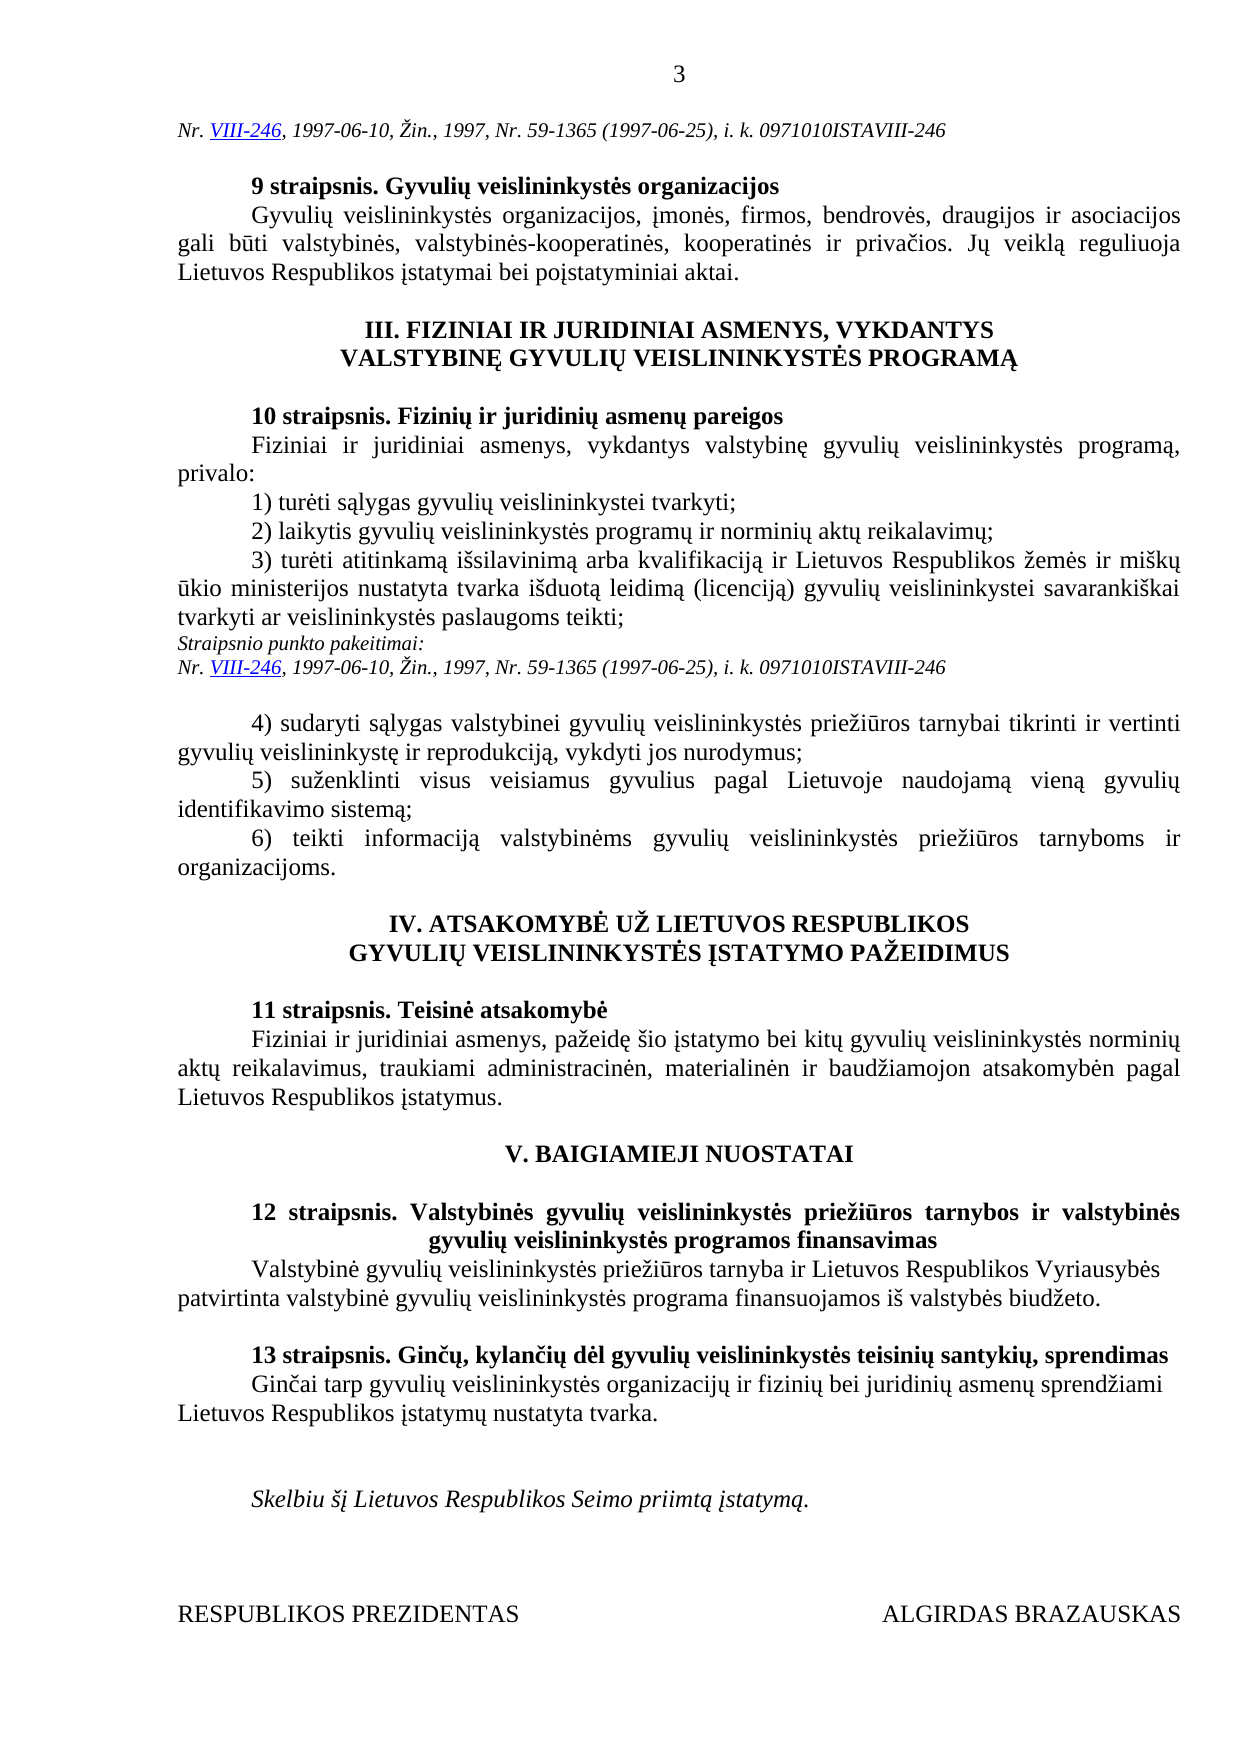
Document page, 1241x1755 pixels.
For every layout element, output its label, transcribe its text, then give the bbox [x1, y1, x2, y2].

text Gyvulių veislininkystės organizacijos, įmonės, firmos, bendrovės, draugijos ir asociacijos gali būti valstybinės, valstybinės-kooperatinės, kooperatinės ir privačios. Jų veiklą reguliuoja Lietuvos Respublikos įstatymai bei poįstatyminiai aktai. [177, 200, 1181, 286]
text 5) suženklinti visus veisiamus gyvulius pagal Lietuvoje naudojamą vieną gyvulių identifikavimo sistemą; [177, 765, 1181, 823]
text 10 straipsnis. Fizinių ir juridinių asmenų pareigos [177, 401, 1181, 430]
text Valstybinė gyvulių veislininkystės priežiūros tarnyba ir Lietuvos Respublikos Vyriausybės patvirtinta valstybinė gyvulių veislininkystės programa finansuojamos iš valstybės biudžeto. [177, 1254, 1181, 1312]
text IV. ATSAKOMYBĖ UŽ LIETUVOS RESPUBLIKOS [177, 909, 1181, 938]
text 1) turėti sąlygas gyvulių veislininkystei tvarkyti; [177, 487, 1181, 516]
text Nr. VIII-246, 1997-06-10, Žin., 1997, Nr. 59-1365 (1997-06-25), i. k. 0971010ISTAVIII-246 [177, 655, 1181, 679]
text Skelbiu šį Lietuvos Respublikos Seimo priimtą įstatymą. [177, 1484, 1181, 1513]
text GYVULIŲ VEISLININKYSTĖS ĮSTATYMO PAŽEIDIMUS [177, 938, 1181, 967]
text 12 straipsnis. Valstybinės gyvulių veislininkystės priežiūros tarnybos ir valstybinės gyvulių veislininkystės programos finansavimas [251, 1197, 1181, 1254]
text 13 straipsnis. Ginčų, kylančių dėl gyvulių veislininkystės teisinių santykių, sprendimas [177, 1340, 1181, 1369]
text VALSTYBINĘ GYVULIŲ VEISLININKYSTĖS PROGRAMĄ [177, 343, 1181, 372]
text Nr. VIII-246, 1997-06-10, Žin., 1997, Nr. 59-1365 (1997-06-25), i. k. 0971010ISTAVIII-246 [177, 118, 1181, 142]
text 11 straipsnis. Teisinė atsakomybė [177, 995, 1181, 1024]
text 6) teikti informaciją valstybinėms gyvulių veislininkystės priežiūros tarnyboms ir organizacijoms. [177, 823, 1181, 880]
text 3) turėti atitinkamą išsilavinimą arba kvalifikaciją ir Lietuvos Respublikos žemės ir miškų ūkio ministerijos nustatyta tvarka išduotą leidimą (licenciją) gyvulių veislininkystei savarankiškai tvarkyti ar veislininkystės paslaugoms teikti; [177, 545, 1181, 631]
text Ginčai tarp gyvulių veislininkystės organizacijų ir fizinių bei juridinių asmenų sprendžiami Lietuvos Respublikos įstatymų nustatyta tvarka. [177, 1369, 1181, 1427]
text Fiziniai ir juridiniai asmenys, vykdantys valstybinę gyvulių veislininkystės programą, privalo: [177, 430, 1181, 487]
text 9 straipsnis. Gyvulių veislininkystės organizacijos [177, 171, 1181, 200]
text 2) laikytis gyvulių veislininkystės programų ir norminių aktų reikalavimų; [177, 516, 1181, 545]
text V. BAIGIAMIEJI NUOSTATAI [177, 1139, 1181, 1168]
text Straipsnio punkto pakeitimai: [177, 631, 1181, 655]
text Fiziniai ir juridiniai asmenys, pažeidę šio įstatymo bei kitų gyvulių veislininkystės norminių aktų reikalavimus, traukiami administracinėn, materialinėn ir baudžiamojon atsakomybėn pagal Lietuvos Respublikos įstatymus. [177, 1024, 1181, 1110]
text 4) sudaryti sąlygas valstybinei gyvulių veislininkystės priežiūros tarnybai tikrinti ir vertinti gyvulių veislininkystę ir reprodukciją, vykdyti jos nurodymus; [177, 708, 1181, 765]
text RESPUBLIKOS PREZIDENTAS ALGIRDAS BRAZAUSKAS [177, 1599, 1181, 1628]
text III. FIZINIAI IR JURIDINIAI ASMENYS, VYKDANTYS [177, 315, 1181, 343]
